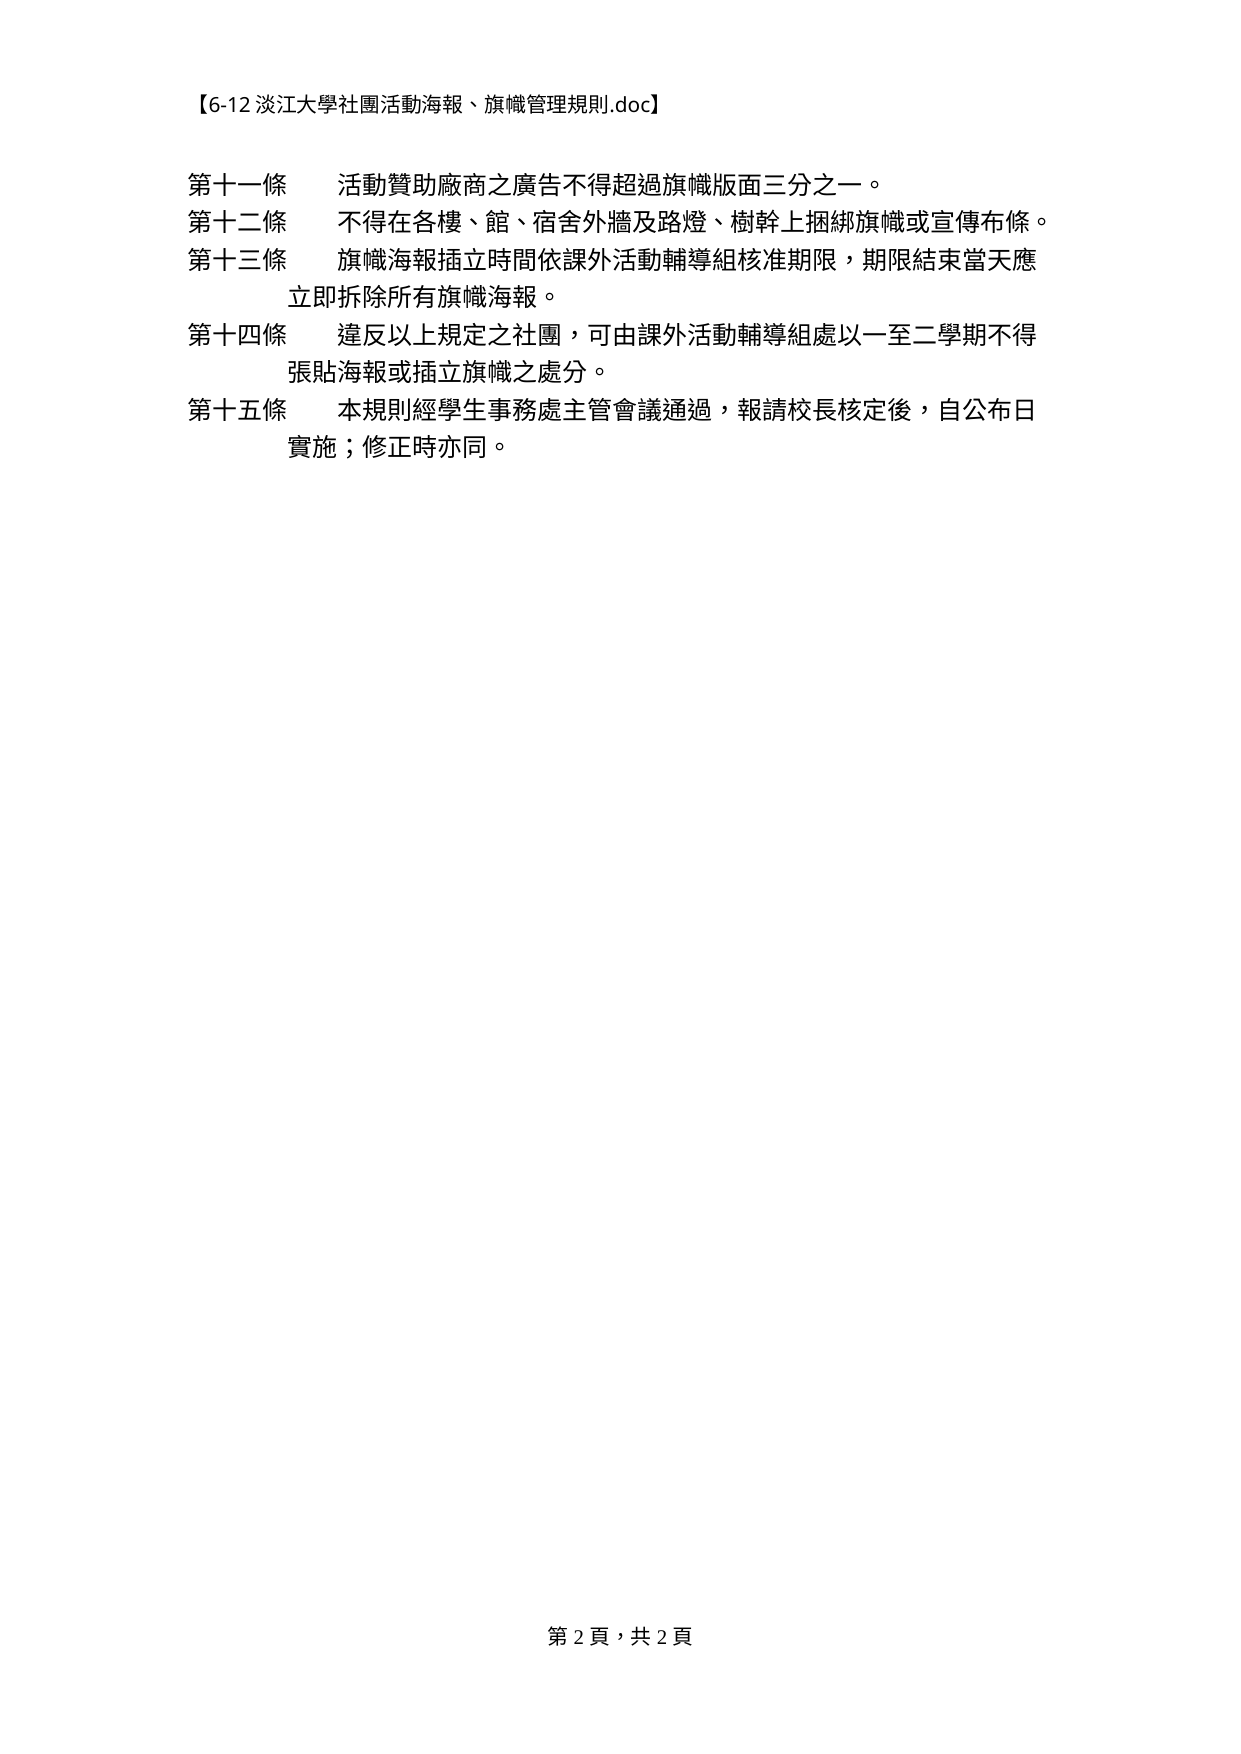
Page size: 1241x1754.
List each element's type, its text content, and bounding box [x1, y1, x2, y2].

text 第十二條 不得在各樓、館、宿舍外牆及路燈、樹幹上捆綁旗幟或宣傳布條。 [187, 202, 1053, 239]
text 第十四條 違反以上規定之社團，可由課外活動輔導組處以一至二學期不得張貼海報或插立旗幟之處分。 [187, 314, 1053, 389]
text 第十五條 本規則經學生事務處主管會議通過，報請校長核定後，自公布日實施；修正時亦同。 [187, 389, 1053, 464]
text 第十一條 活動贊助廠商之廣告不得超過旗幟版面三分之一。 [187, 164, 1053, 202]
text 第十三條 旗幟海報插立時間依課外活動輔導組核准期限，期限結束當天應立即拆除所有旗幟海報。 [187, 239, 1053, 314]
